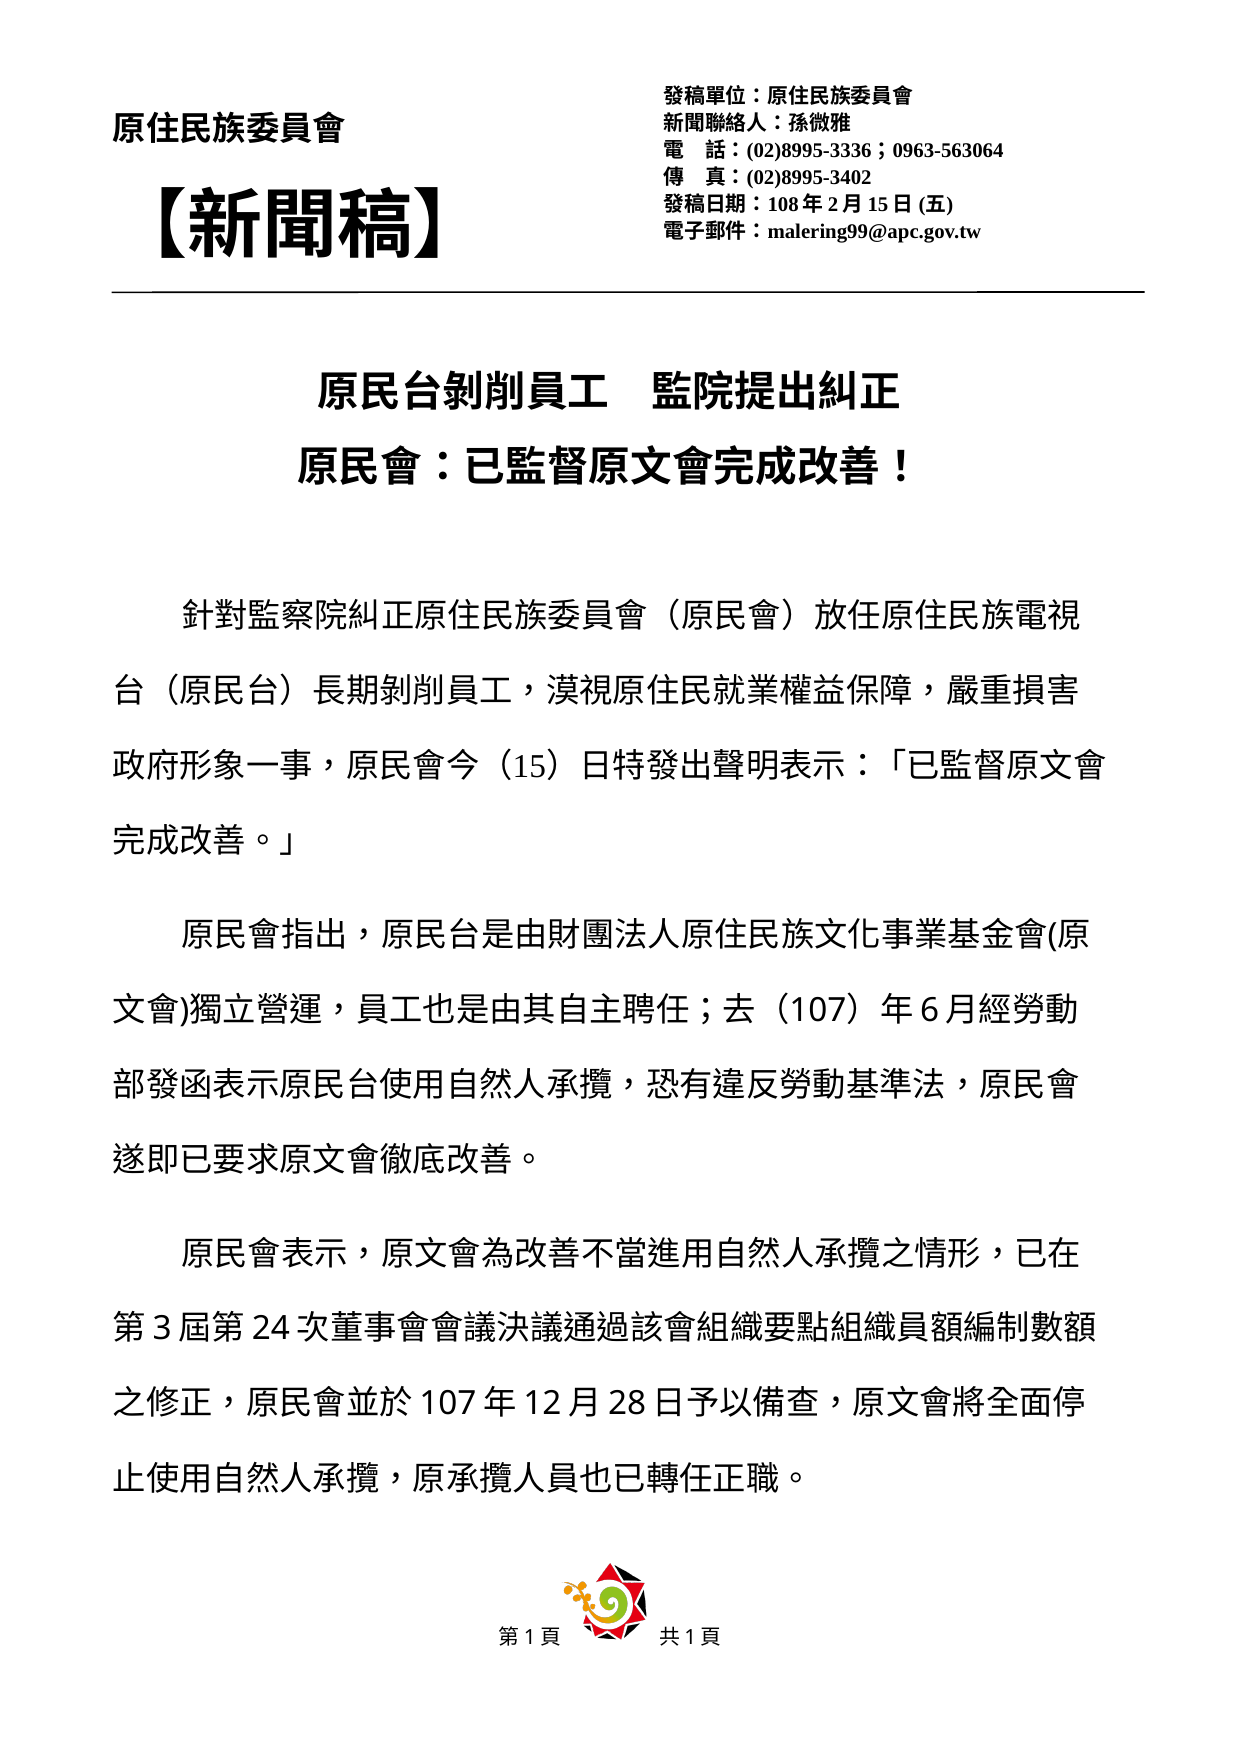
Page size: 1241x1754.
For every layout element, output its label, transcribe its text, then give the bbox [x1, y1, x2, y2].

text 原民會指出，原民台是由財團法人原住民族文化事業基金會(原文會)獨立營運，員工也是由其自主聘任；去（107）年6月經勞動部發函表示原民台使用自然人承攬，恐有違反勞動基準法，原民會遂即已要求原文會徹底改善。 [112, 894, 1106, 1194]
text 電子郵件：malering99@apc.gov.tw [663, 217, 1158, 244]
text 原民會：已監督原文會完成改善！ [112, 425, 1106, 500]
text 針對監察院糾正原住民族委員會（原民會）放任原住民族電視台（原民台）長期剝削員工，漠視原住民就業權益保障，嚴重損害政府形象一事，原民會今（15）日特發出聲明表示：「已監督原文會完成改善。」 [112, 575, 1106, 875]
text 發稿日期：108年2月15日 (五) [663, 190, 1158, 217]
text 原民台剝削員工 監院提出糾正 [112, 350, 1106, 425]
text 傳 真：(02)8995-3402 [663, 163, 1158, 190]
text 新聞聯絡人：孫微雅 [663, 109, 1158, 136]
text 【新聞稿】 [112, 163, 648, 275]
text 原住民族委員會 [112, 74, 1173, 280]
text 電 話：(02)8995-3336；0963-563064 [663, 136, 1158, 163]
text 原民會表示，原文會為改善不當進用自然人承攬之情形，已在第3屆第24次董事會會議決議通過該會組織要點組織員額編制數額之修正，原民會並於107年12月28日予以備查，原文會將全面停止使用自然人承攬，原承攬人員也已轉任正職。 [112, 1213, 1106, 1513]
text 發稿單位：原住民族委員會 [663, 82, 1158, 109]
picture [561, 1563, 659, 1645]
